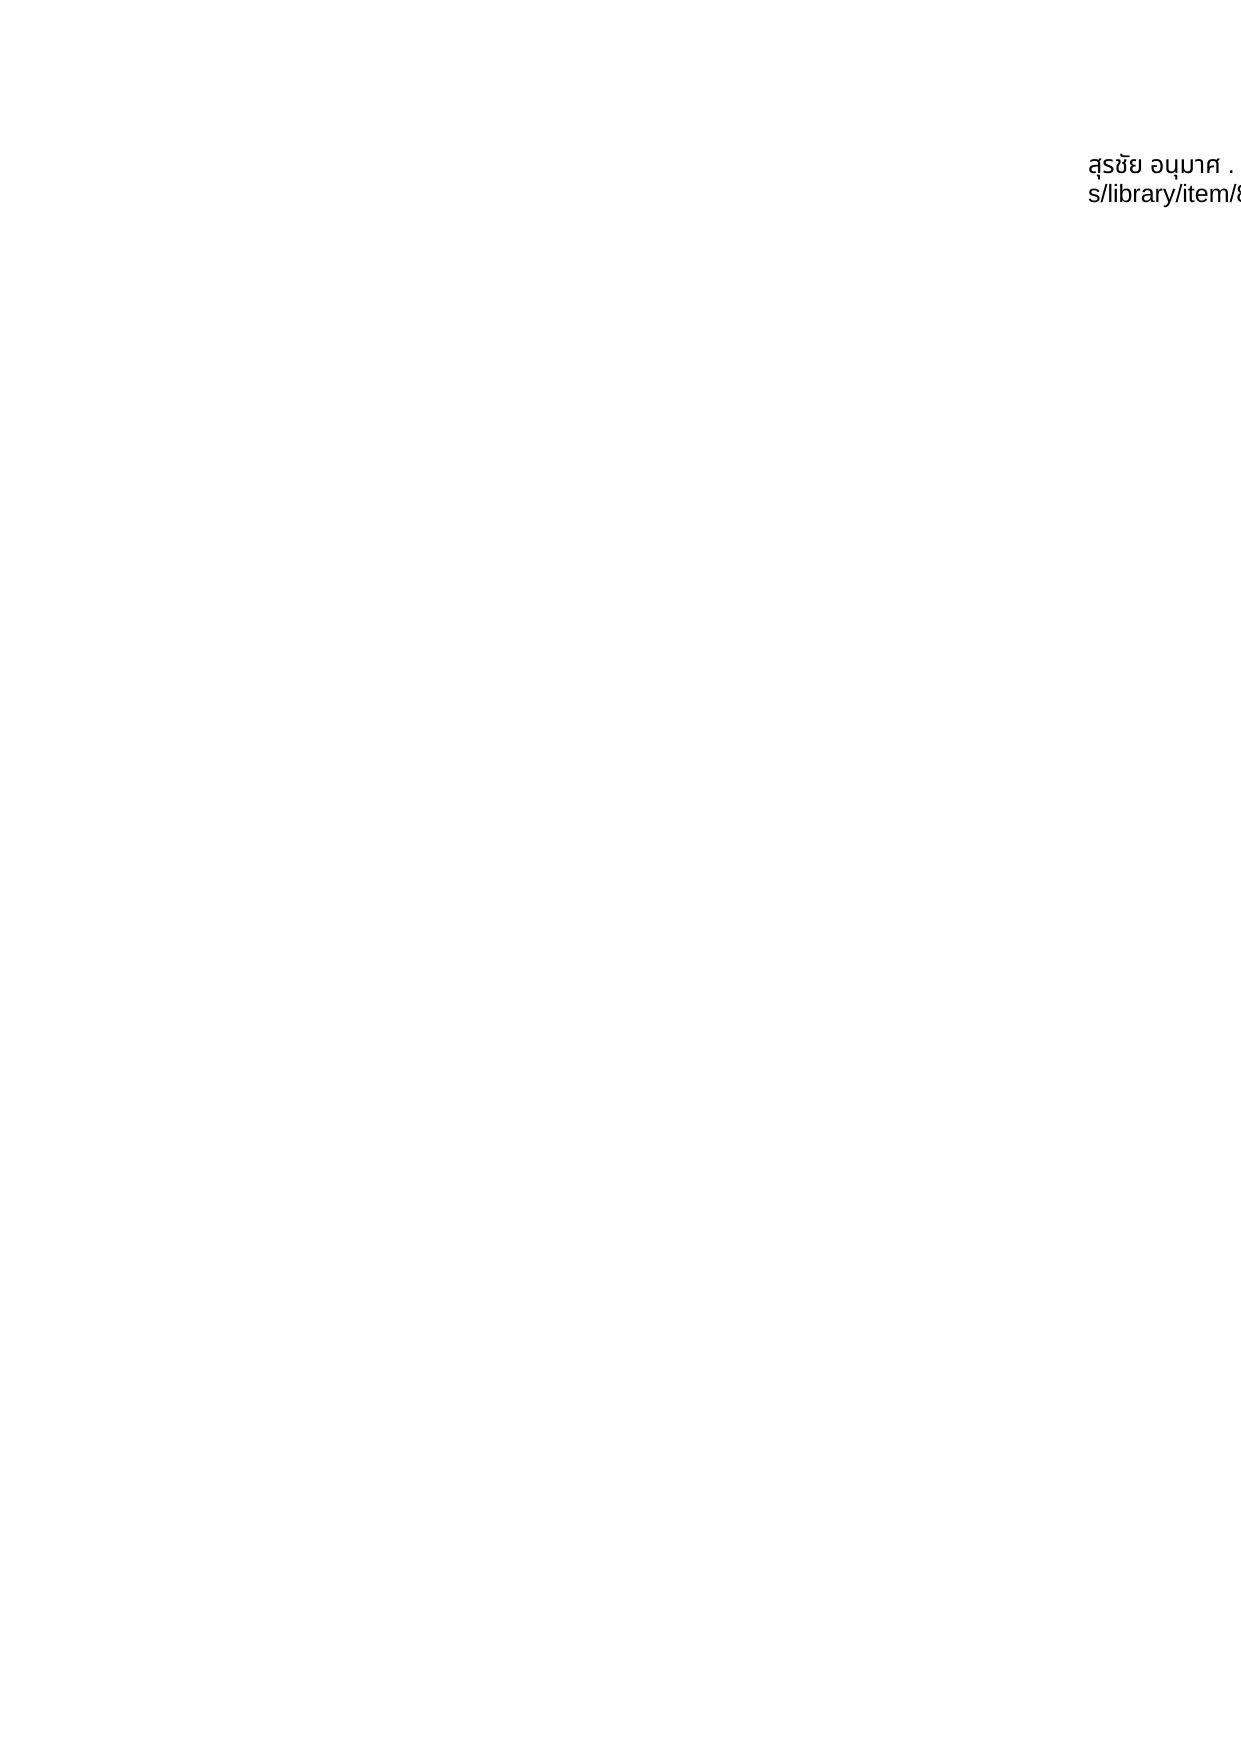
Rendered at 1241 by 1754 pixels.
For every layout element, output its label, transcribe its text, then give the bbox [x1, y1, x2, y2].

text สุรชัย อนุมาศ . (2546). การศึกษาสาเหตุและวิธีการจัดการกับความขัดแย้งของงานปกครองในโรงเรียนมัธยมศึกษา สังกัดกรมสามัญศึกษา กรุงเทพมหานคร. สถาบันราชภัฏบ้านสมเด็จเจ้าพระยา. สำนักวิทยบริการและเทคโนโลยีสารสนเทศ, คลังข้อมูลดิจิทัล สำนักวิทยบริการและเทคโนโลยีสารสนเทศ, accessed January 14, 2026, http://202.29.54.157/s/library/item/896 [1088, 150, 1240, 207]
